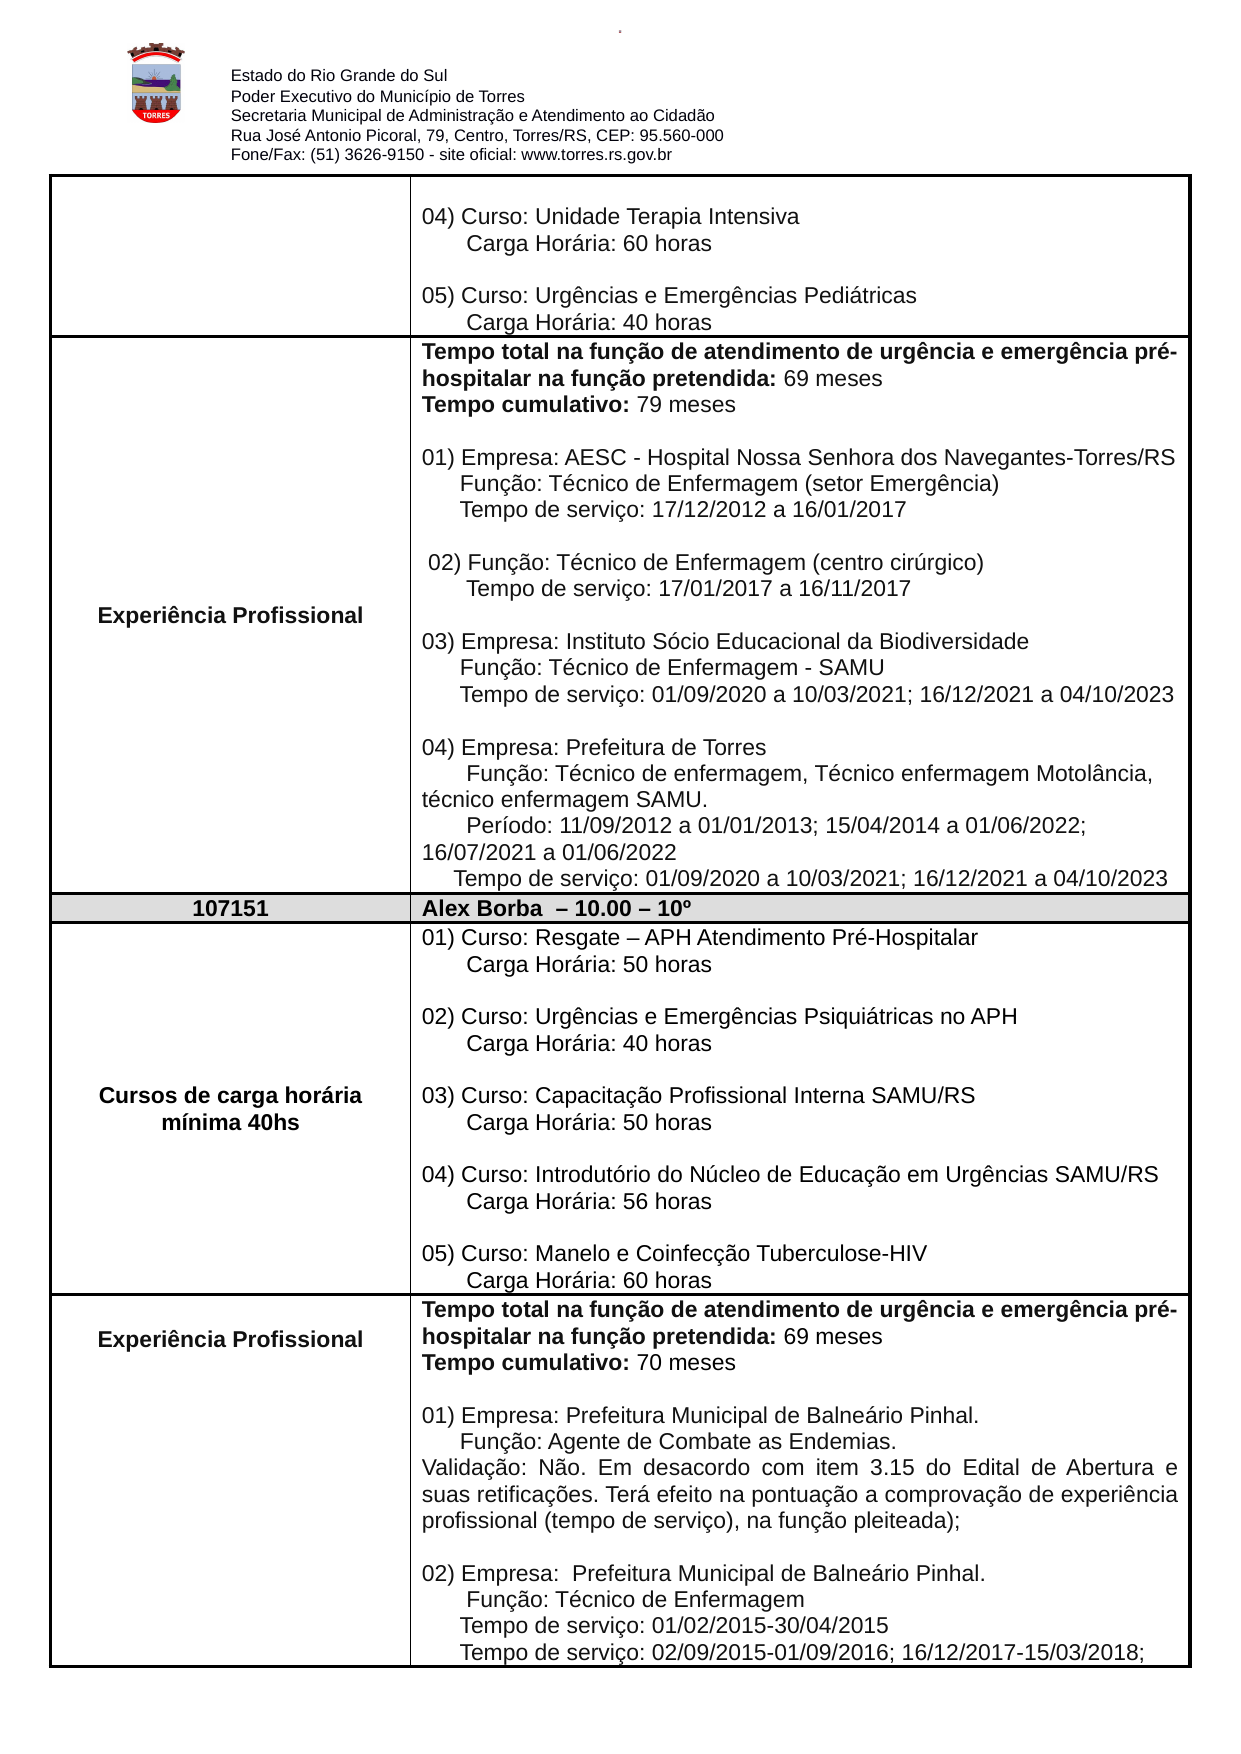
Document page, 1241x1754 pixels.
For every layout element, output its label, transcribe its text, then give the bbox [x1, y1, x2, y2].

table_cell Alex Borba – 10.00 – 10º [411, 895, 1188, 921]
table_cell Cursos de carga horária mínima 40hs [52, 924, 410, 1293]
picture [127, 43, 185, 123]
table_cell Experiência Profissional [52, 1296, 410, 1665]
table_cell Tempo total na função de atendimento de urgência e emergência pré-hospitalar na função pretendida: 69 meses Tempo cumulativo: 79 meses 01) Empresa: AESC - Hospital Nossa Senhora dos Navegantes-Torres/RS Função: Técnico de Enfermagem (setor Emergência) Tempo de serviço: 17/12/2012 a 16/01/2017 02) Função: Técnico de Enfermagem (centro cirúrgico) Tempo de serviço: 17/01/2017 a 16/11/2017 03) Empresa: Instituto Sócio Educacional da Biodiversidade Função: Técnico de Enfermagem - SAMU Tempo de serviço: 01/09/2020 a 10/03/2021; 16/12/2021 a 04/10/2023 04) Empresa: Prefeitura de Torres Função: Técnico de enfermagem, Técnico enfermagem Motolância, técnico enfermagem SAMU. Período: 11/09/2012 a 01/01/2013; 15/04/2014 a 01/06/2022; 16/07/2021 a 01/06/2022 Tempo de serviço: 01/09/2020 a 10/03/2021; 16/12/2021 a 04/10/2023 [411, 338, 1188, 892]
table_cell 04) Curso: Unidade Terapia Intensiva Carga Horária: 60 horas 05) Curso: Urgências e Emergências Pediátricas Carga Horária: 40 horas [411, 177, 1188, 335]
table_cell 107151 [52, 895, 410, 921]
table_cell Experiência Profissional [52, 338, 410, 892]
table_cell 01) Curso: Resgate – APH Atendimento Pré-Hospitalar Carga Horária: 50 horas 02) Curso: Urgências e Emergências Psiquiátricas no APH Carga Horária: 40 horas 03) Curso: Capacitação Profissional Interna SAMU/RS Carga Horária: 50 horas 04) Curso: Introdutório do Núcleo de Educação em Urgências SAMU/RS Carga Horária: 56 horas 05) Curso: Manelo e Coinfecção Tuberculose-HIV Carga Horária: 60 horas [411, 924, 1188, 1293]
table_cell [52, 177, 410, 335]
table_cell Tempo total na função de atendimento de urgência e emergência pré-hospitalar na função pretendida: 69 meses Tempo cumulativo: 70 meses 01) Empresa: Prefeitura Municipal de Balneário Pinhal. Função: Agente de Combate as Endemias. Validação: Não. Em desacordo com item 3.15 do Edital de Abertura e suas retificações. Terá efeito na pontuação a comprovação de experiência profissional (tempo de serviço), na função pleiteada); 02) Empresa: Prefeitura Municipal de Balneário Pinhal. Função: Técnico de Enfermagem Tempo de serviço: 01/02/2015-30/04/2015 Tempo de serviço: 02/09/2015-01/09/2016; 16/12/2017-15/03/2018; [411, 1296, 1188, 1665]
